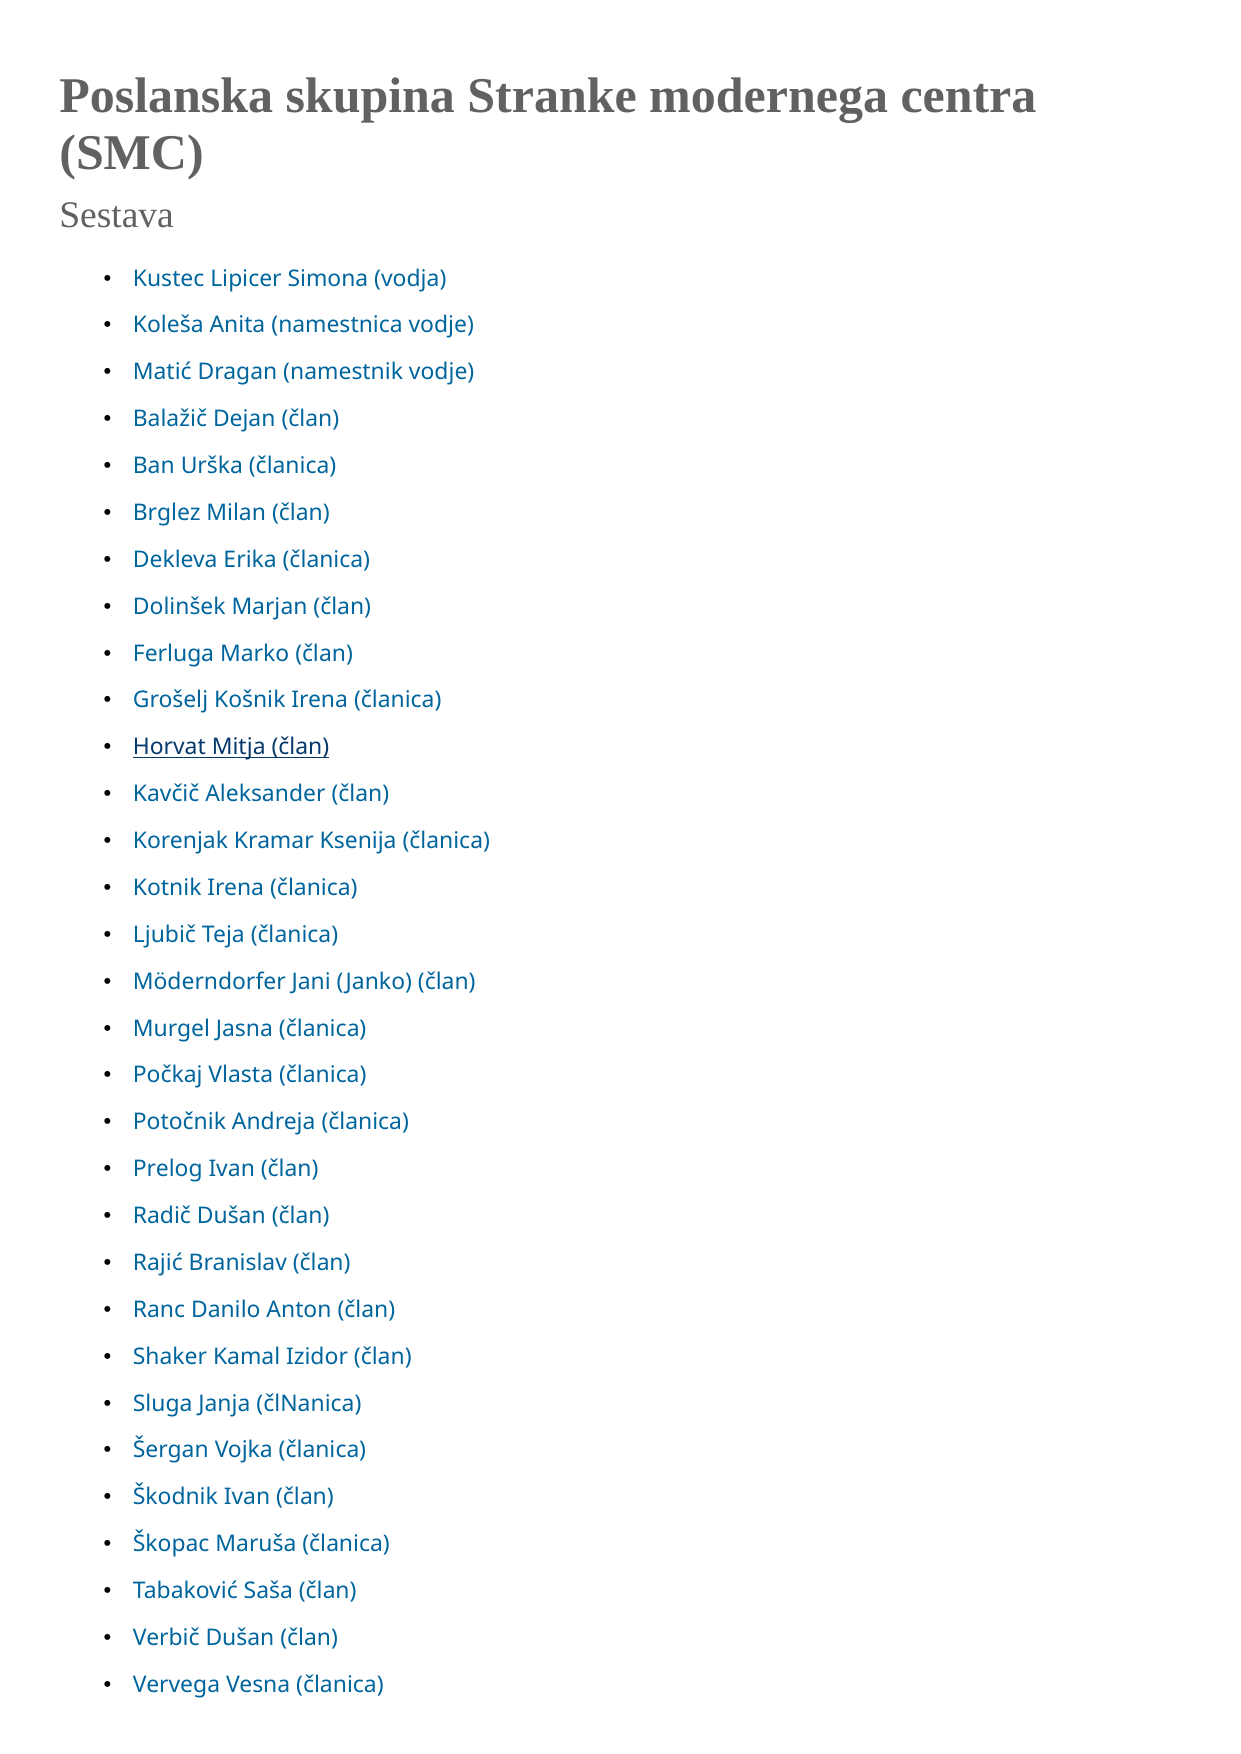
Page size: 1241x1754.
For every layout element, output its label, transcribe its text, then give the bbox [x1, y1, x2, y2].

list Ban Urška (članica) [103, 449, 1181, 480]
list Möderndorfer Jani (Janko) (član) [103, 965, 1181, 996]
list Kustec Lipicer Simona (vodja) [103, 262, 1181, 293]
list Radič Dušan (član) [103, 1199, 1181, 1230]
list Brglez Milan (član) [103, 496, 1181, 527]
list Verbič Dušan (član) [103, 1621, 1181, 1652]
list Horvat Mitja (član) [103, 730, 1181, 762]
list Murgel Jasna (članica) [103, 1012, 1181, 1043]
list Shaker Kamal Izidor (član) [103, 1340, 1181, 1371]
list Rajić Branislav (član) [103, 1246, 1181, 1277]
list Počkaj Vlasta (članica) [103, 1058, 1181, 1090]
list Škodnik Ivan (član) [103, 1480, 1181, 1512]
list Balažič Dejan (član) [103, 402, 1181, 433]
list Dekleva Erika (članica) [103, 543, 1181, 574]
list Tabaković Saša (član) [103, 1574, 1181, 1605]
list Dolinšek Marjan (član) [103, 590, 1181, 621]
list Korenjak Kramar Ksenija (članica) [103, 824, 1181, 855]
subtitle Poslanska skupina Stranke modernega centra (SMC) [59, 65, 1181, 180]
list Šergan Vojka (članica) [103, 1433, 1181, 1465]
list Matić Dragan (namestnik vodje) [103, 355, 1181, 387]
list Škopac Maruša (članica) [103, 1527, 1181, 1558]
subtitle Sestava [59, 193, 1181, 236]
list Vervega Vesna (članica) [103, 1668, 1181, 1699]
list Ljubič Teja (članica) [103, 918, 1181, 949]
list Ranc Danilo Anton (član) [103, 1293, 1181, 1324]
list Prelog Ivan (član) [103, 1152, 1181, 1183]
list Koleša Anita (namestnica vodje) [103, 308, 1181, 340]
list Ferluga Marko (član) [103, 637, 1181, 668]
list Sluga Janja (člNanica) [103, 1387, 1181, 1418]
list Kavčič Aleksander (član) [103, 777, 1181, 808]
list Grošelj Košnik Irena (članica) [103, 683, 1181, 715]
list Potočnik Andreja (članica) [103, 1105, 1181, 1137]
list Kotnik Irena (članica) [103, 871, 1181, 902]
